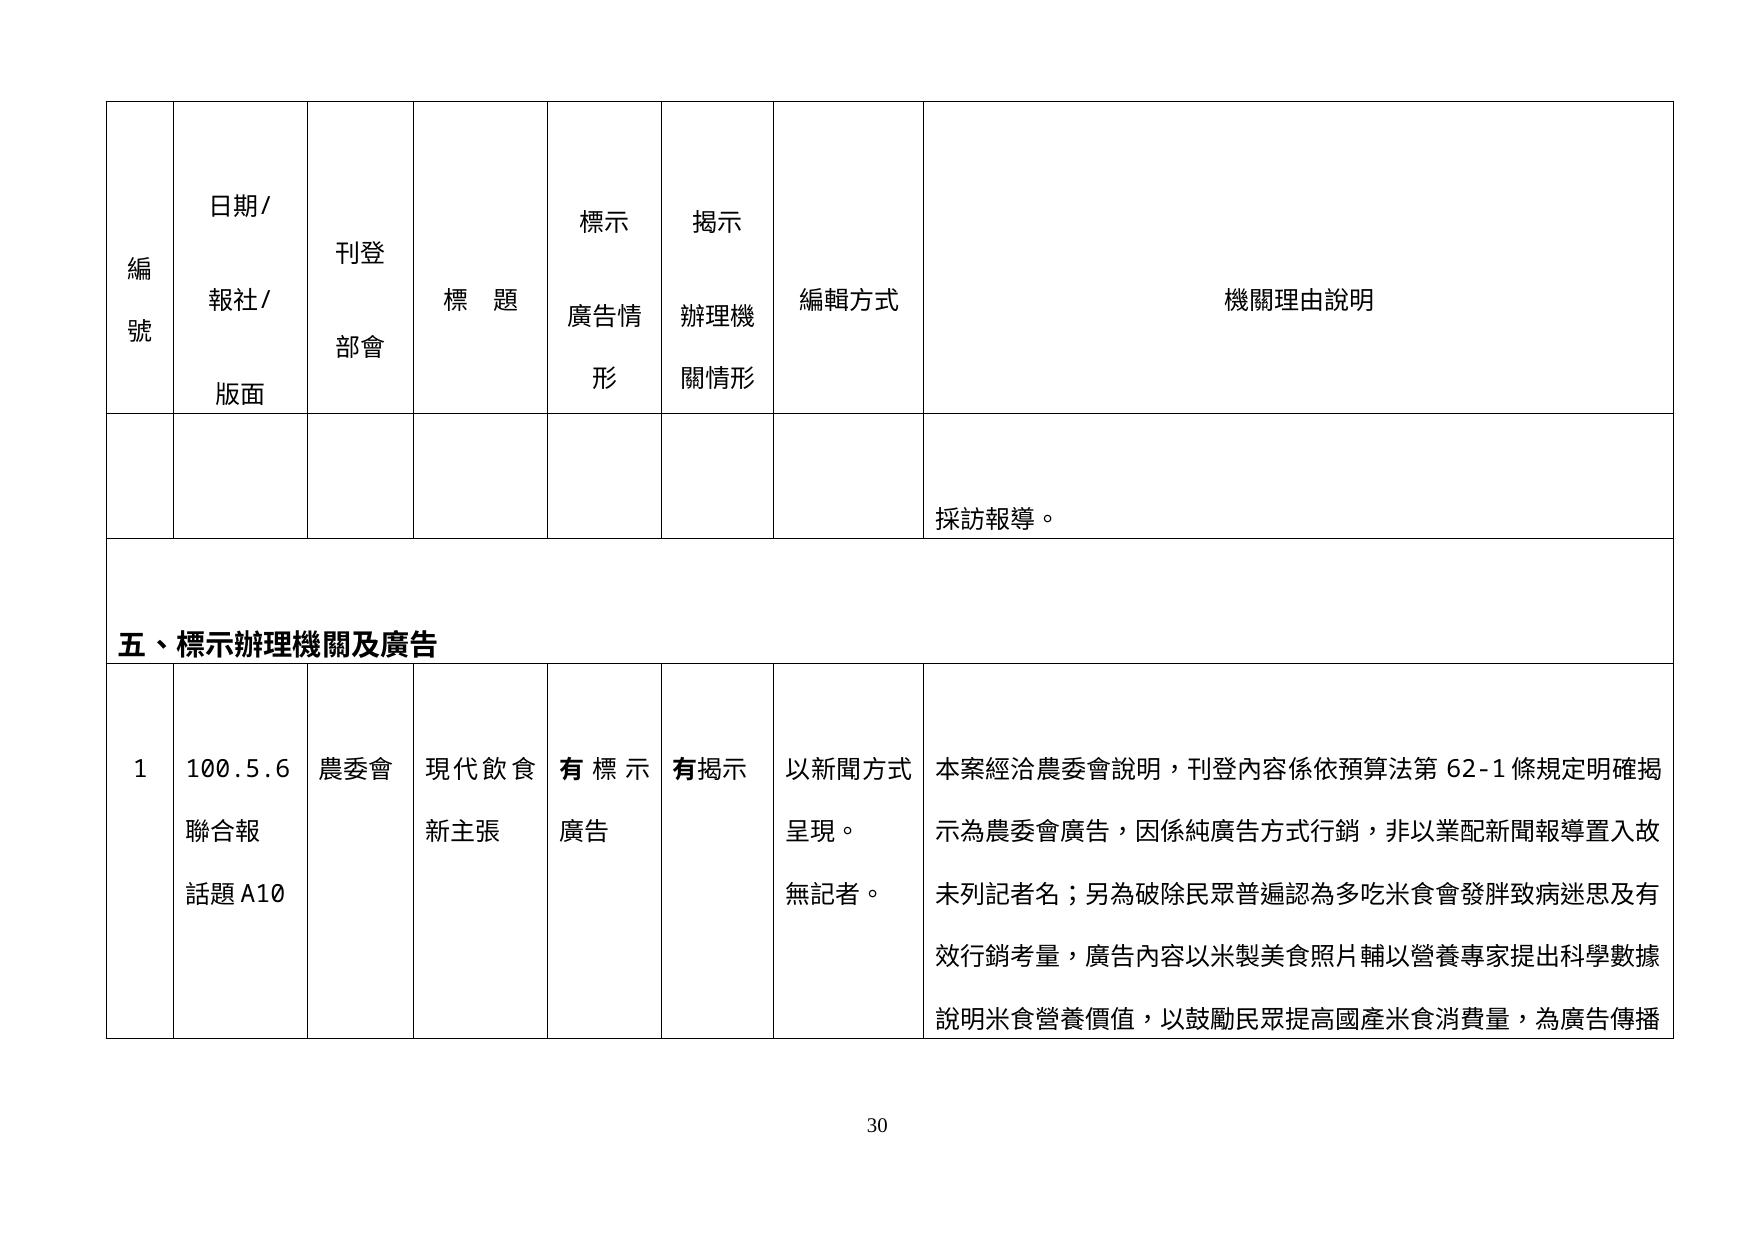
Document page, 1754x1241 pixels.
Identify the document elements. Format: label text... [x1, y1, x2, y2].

table_cell 採訪報導。 [924, 414, 1673, 538]
table_cell [308, 414, 413, 538]
table_cell 農委會 [308, 664, 413, 1038]
table_header 刊登 部會 [308, 102, 413, 413]
table_cell [662, 414, 773, 538]
table_cell [774, 414, 923, 538]
table_header 編號 [107, 102, 173, 413]
table_cell 五、標示辦理機關及廣告 [107, 539, 1673, 663]
table_cell [414, 414, 547, 538]
table_header 標 題 [414, 102, 547, 413]
table_cell 1 [107, 664, 173, 1038]
table_header 機關理由說明 [924, 102, 1673, 413]
table_header 日期/ 報社/ 版面 [174, 102, 307, 413]
table_cell 100.5.6 聯合報 話題A10 [174, 664, 307, 1038]
table_cell 有揭示 [662, 664, 773, 1038]
table_cell [548, 414, 661, 538]
table_cell [107, 414, 173, 538]
table_cell 本案經洽農委會說明，刊登內容係依預算法第62-1條規定明確揭示為農委會廣告，因係純廣告方式行銷，非以業配新聞報導置入故未列記者名；另為破除民眾普遍認為多吃米食會發胖致病迷思及有效行銷考量，廣告內容以米製美食照片輔以營養專家提出科學數據說明米食營養價值，以鼓勵民眾提高國產米食消費量，為廣告傳播 [924, 664, 1673, 1038]
table_cell [174, 414, 307, 538]
table_header 揭示 辦理機關情形 [662, 102, 773, 413]
table_cell 以新聞方式呈現。 無記者。 [774, 664, 923, 1038]
table_cell 有標示廣告 [548, 664, 661, 1038]
table_header 編輯方式 [774, 102, 923, 413]
table_header 標示 廣告情形 [548, 102, 661, 413]
table_cell 現代飲食新主張 [414, 664, 547, 1038]
